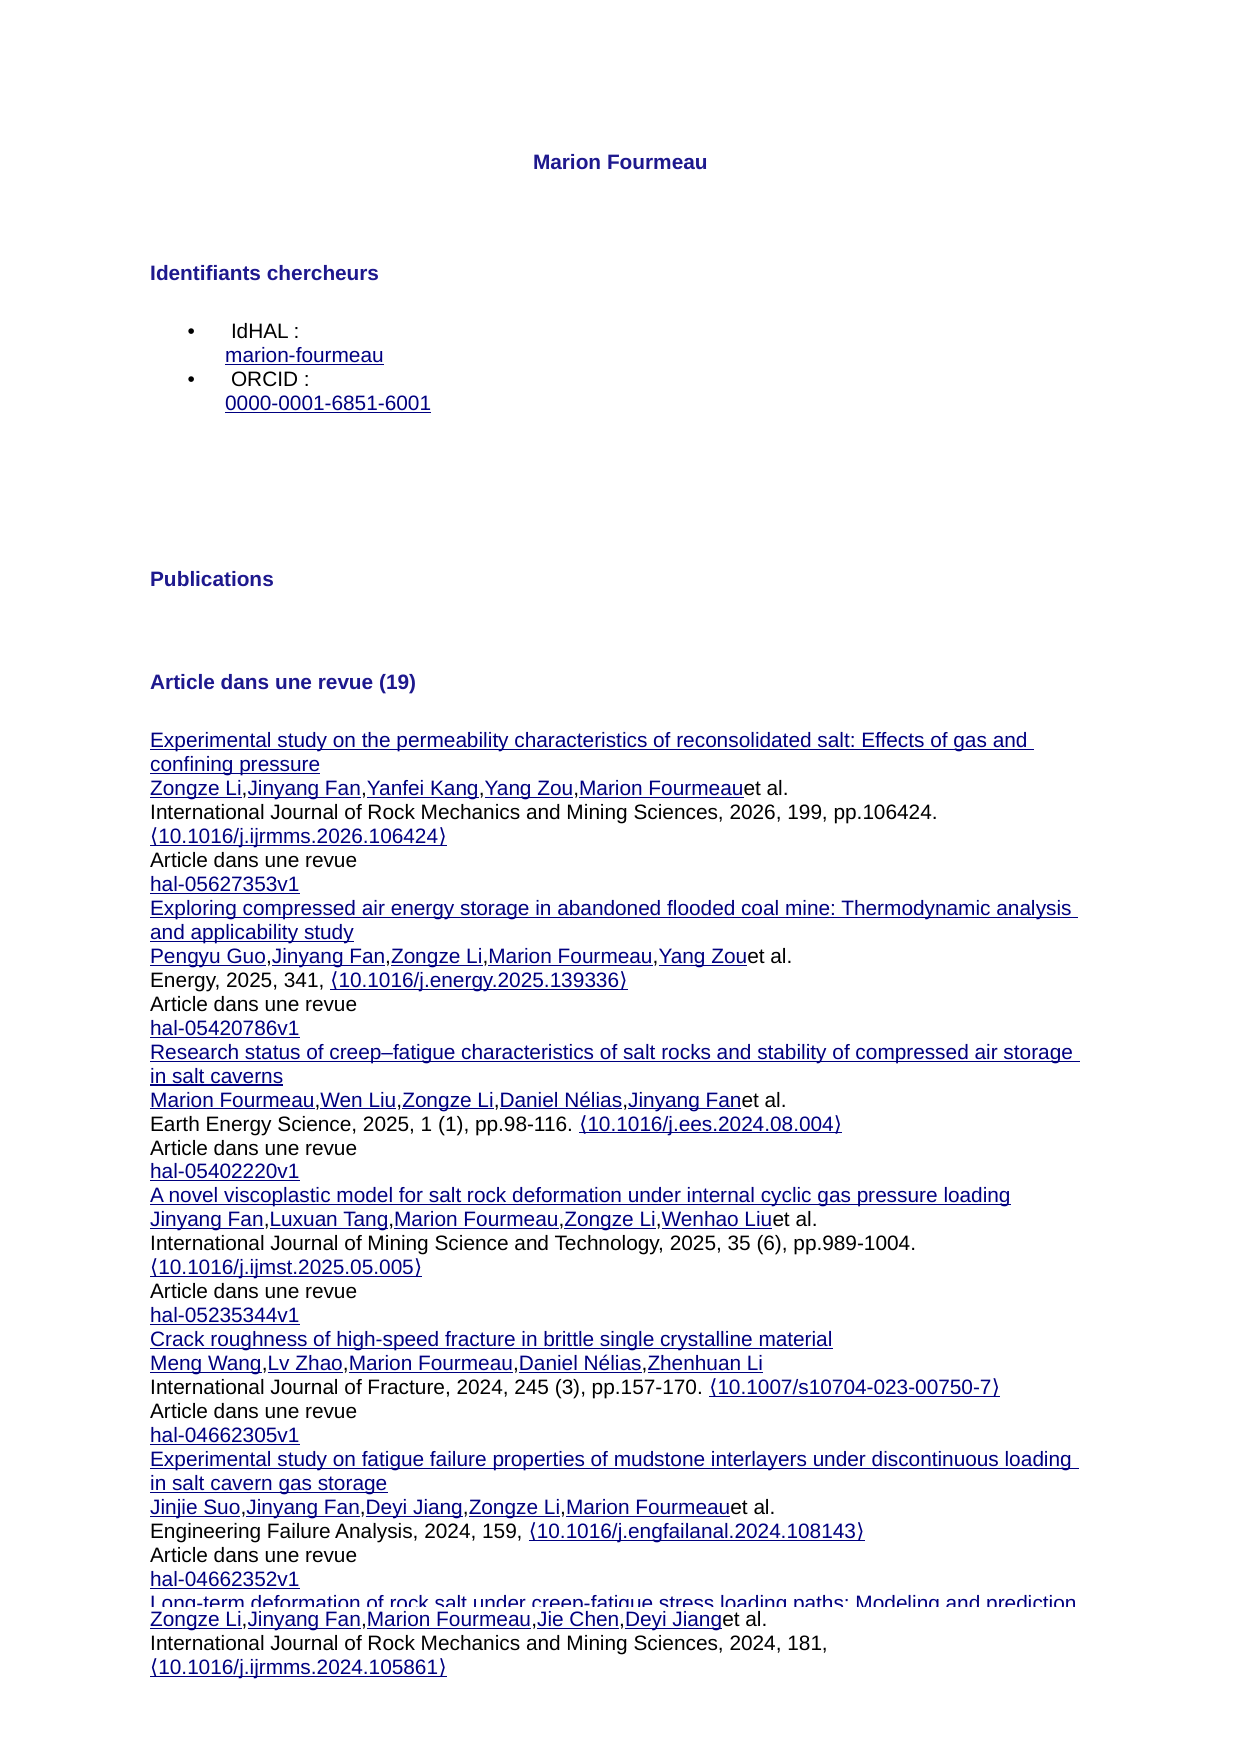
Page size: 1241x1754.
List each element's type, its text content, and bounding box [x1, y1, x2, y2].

list IdHAL : [187, 319, 1090, 343]
list ORCID : [187, 367, 1090, 391]
list marion-fourmeau [187, 343, 1090, 367]
table_header Experimental study on the permeability characteristics of reconsolidated salt: Effects of gas and confining pressure Zongze Li,Jinyang Fan,Yanfei Kang,Yang Zou,Marion Fourmeauet al. International Journal of Rock Mechanics and Mining Sciences, 2026, 199, pp.106424. ⟨10.1016/j.ijrmms.2026.106424⟩ Article dans une revue hal-05627353v1 [150, 728, 1090, 896]
list 0000-0001-6851-6001 [187, 391, 1090, 414]
subtitle Marion Fourmeau [150, 150, 1090, 174]
table_cell Research status of creep–fatigue characteristics of salt rocks and stability of compressed air storage in salt caverns Marion Fourmeau,Wen Liu,Zongze Li,Daniel Nélias,Jinyang Fanet al. Earth Energy Science, 2025, 1 (1), pp.98-116. ⟨10.1016/j.ees.2024.08.004⟩ Article dans une revue hal-05402220v1 [150, 1040, 1090, 1183]
subtitle Identifiants chercheurs [150, 260, 1090, 284]
table_cell Crack roughness of high-speed fracture in brittle single crystalline material Meng Wang,Lv Zhao,Marion Fourmeau,Daniel Nélias,Zhenhuan Li International Journal of Fracture, 2024, 245 (3), pp.157-170. ⟨10.1007/s10704-023-00750-7⟩ Article dans une revue hal-04662305v1 [150, 1327, 1090, 1447]
table_cell Exploring compressed air energy storage in abandoned flooded coal mine: Thermodynamic analysis and applicability study Pengyu Guo,Jinyang Fan,Zongze Li,Marion Fourmeau,Yang Zouet al. Energy, 2025, 341, ⟨10.1016/j.energy.2025.139336⟩ Article dans une revue hal-05420786v1 [150, 896, 1090, 1039]
subtitle Publications [150, 567, 1090, 591]
subtitle Article dans une revue (19) [150, 670, 1090, 694]
table_cell Experimental study on fatigue failure properties of mudstone interlayers under discontinuous loading in salt cavern gas storage Jinjie Suo,Jinyang Fan,Deyi Jiang,Zongze Li,Marion Fourmeauet al. Engineering Failure Analysis, 2024, 159, ⟨10.1016/j.engfailanal.2024.108143⟩ Article dans une revue hal-04662352v1 [150, 1447, 1090, 1591]
table_cell Long-term deformation of rock salt under creep-fatigue stress loading paths: Modeling and prediction Zongze Li,Jinyang Fan,Marion Fourmeau,Jie Chen,Deyi Jianget al. International Journal of Rock Mechanics and Mining Sciences, 2024, 181, ⟨10.1016/j.ijrmms.2024.105861⟩ [150, 1591, 1090, 1679]
table_cell A novel viscoplastic model for salt rock deformation under internal cyclic gas pressure loading Jinyang Fan,Luxuan Tang,Marion Fourmeau,Zongze Li,Wenhao Liuet al. International Journal of Mining Science and Technology, 2025, 35 (6), pp.989-1004. ⟨10.1016/j.ijmst.2025.05.005⟩ Article dans une revue hal-05235344v1 [150, 1183, 1090, 1327]
